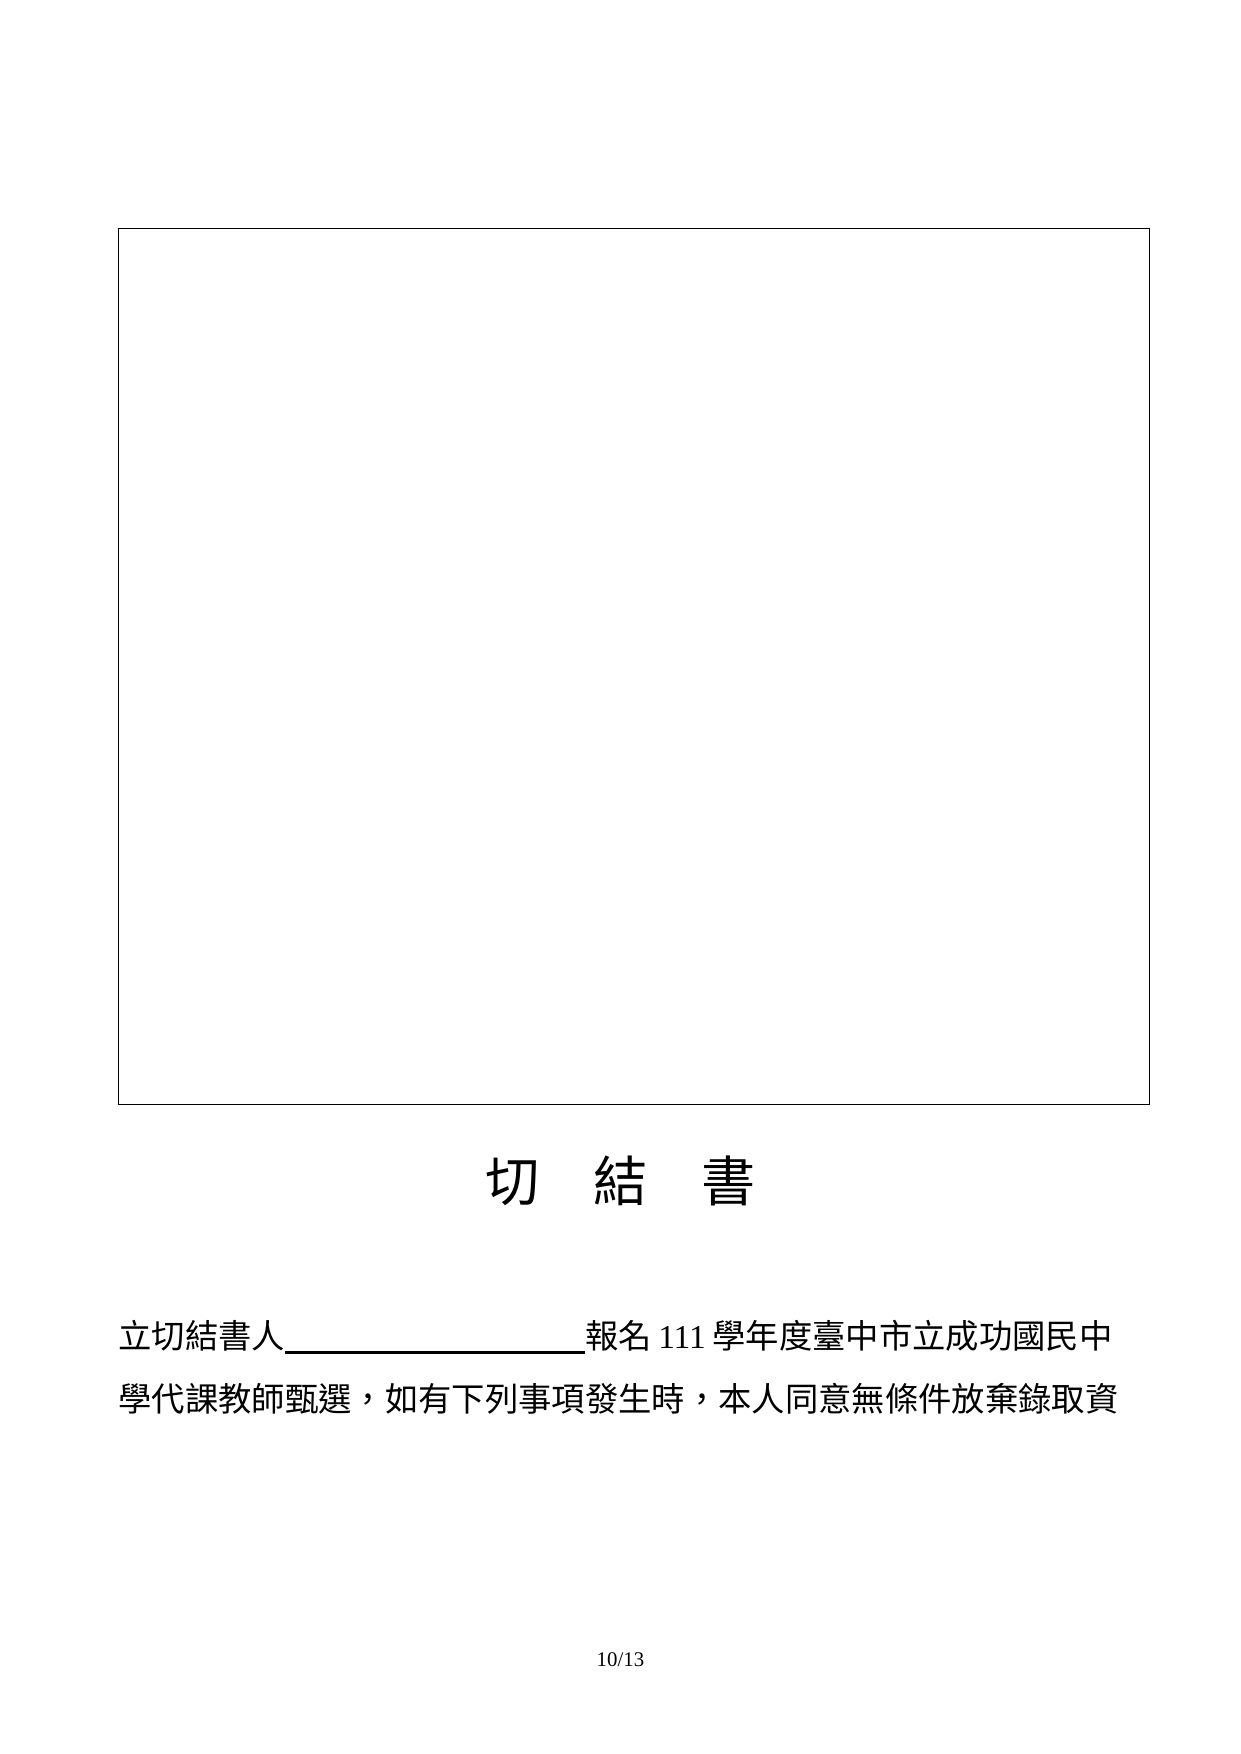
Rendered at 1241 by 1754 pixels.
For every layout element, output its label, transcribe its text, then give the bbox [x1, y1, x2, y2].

table_cell [119, 229, 1149, 1104]
text 切 結 書 [118, 1105, 1122, 1230]
text 立切結書人 報名111學年度臺中市立成功國民中學代課教師甄選，如有下列事項發生時，本人同意無條件放棄錄取資 [118, 1292, 1122, 1417]
